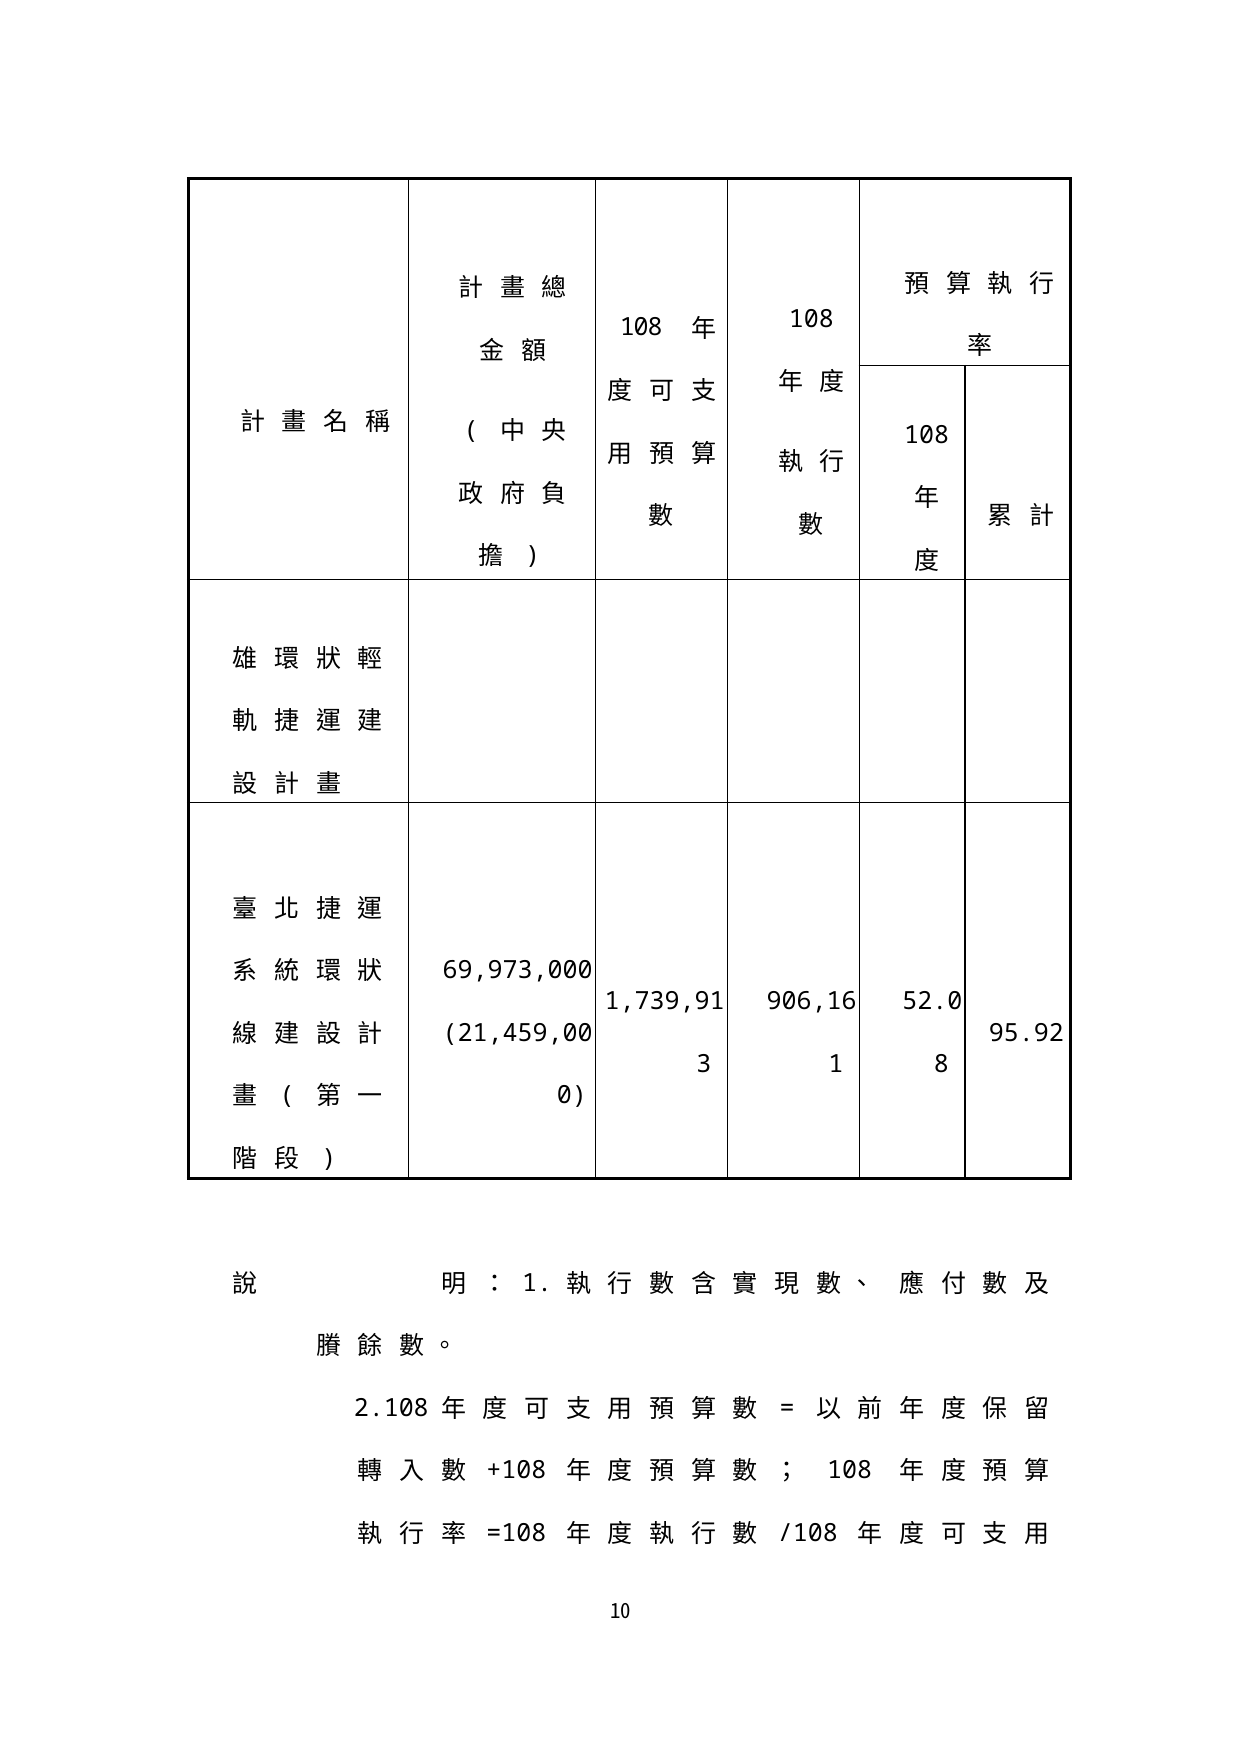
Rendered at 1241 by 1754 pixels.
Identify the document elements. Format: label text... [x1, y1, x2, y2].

table_cell 臺北捷運系統環狀線建設計畫(第一階段) [190, 803, 408, 1177]
table_header 108年度 執行數 [728, 180, 859, 579]
table_cell [409, 580, 595, 802]
table_cell 906,161 [728, 803, 859, 1177]
table_header 計畫總金額 (中央政府負擔) [409, 180, 595, 579]
table_cell 52.08 [860, 803, 964, 1177]
table_header 108年度可支用預算數 [596, 180, 727, 579]
table_cell [728, 580, 859, 802]
table_header 計畫名稱 [190, 180, 408, 579]
table_header 預算執行率 [860, 180, 1069, 365]
text 說 明：1.執行數含實現數、應付數及賸餘數。 [184, 1240, 1058, 1365]
table_cell [966, 580, 1069, 802]
table_cell [596, 580, 727, 802]
table_cell 1,739,913 [596, 803, 727, 1177]
table_cell 95.92 [966, 803, 1069, 1177]
table_cell 69,973,000 (21,459,000) [409, 803, 595, 1177]
table_cell 108年度 [860, 366, 964, 579]
text 2.108年度可支用預算數=以前年度保留轉入數+108年度預算數；108年度預算執行率=108年度執行數/108年度可支用 [309, 1365, 1058, 1552]
table_cell 累計 [966, 366, 1069, 579]
table_cell [860, 580, 964, 802]
table_cell 雄環狀輕軌捷運建設計畫 [190, 580, 408, 802]
